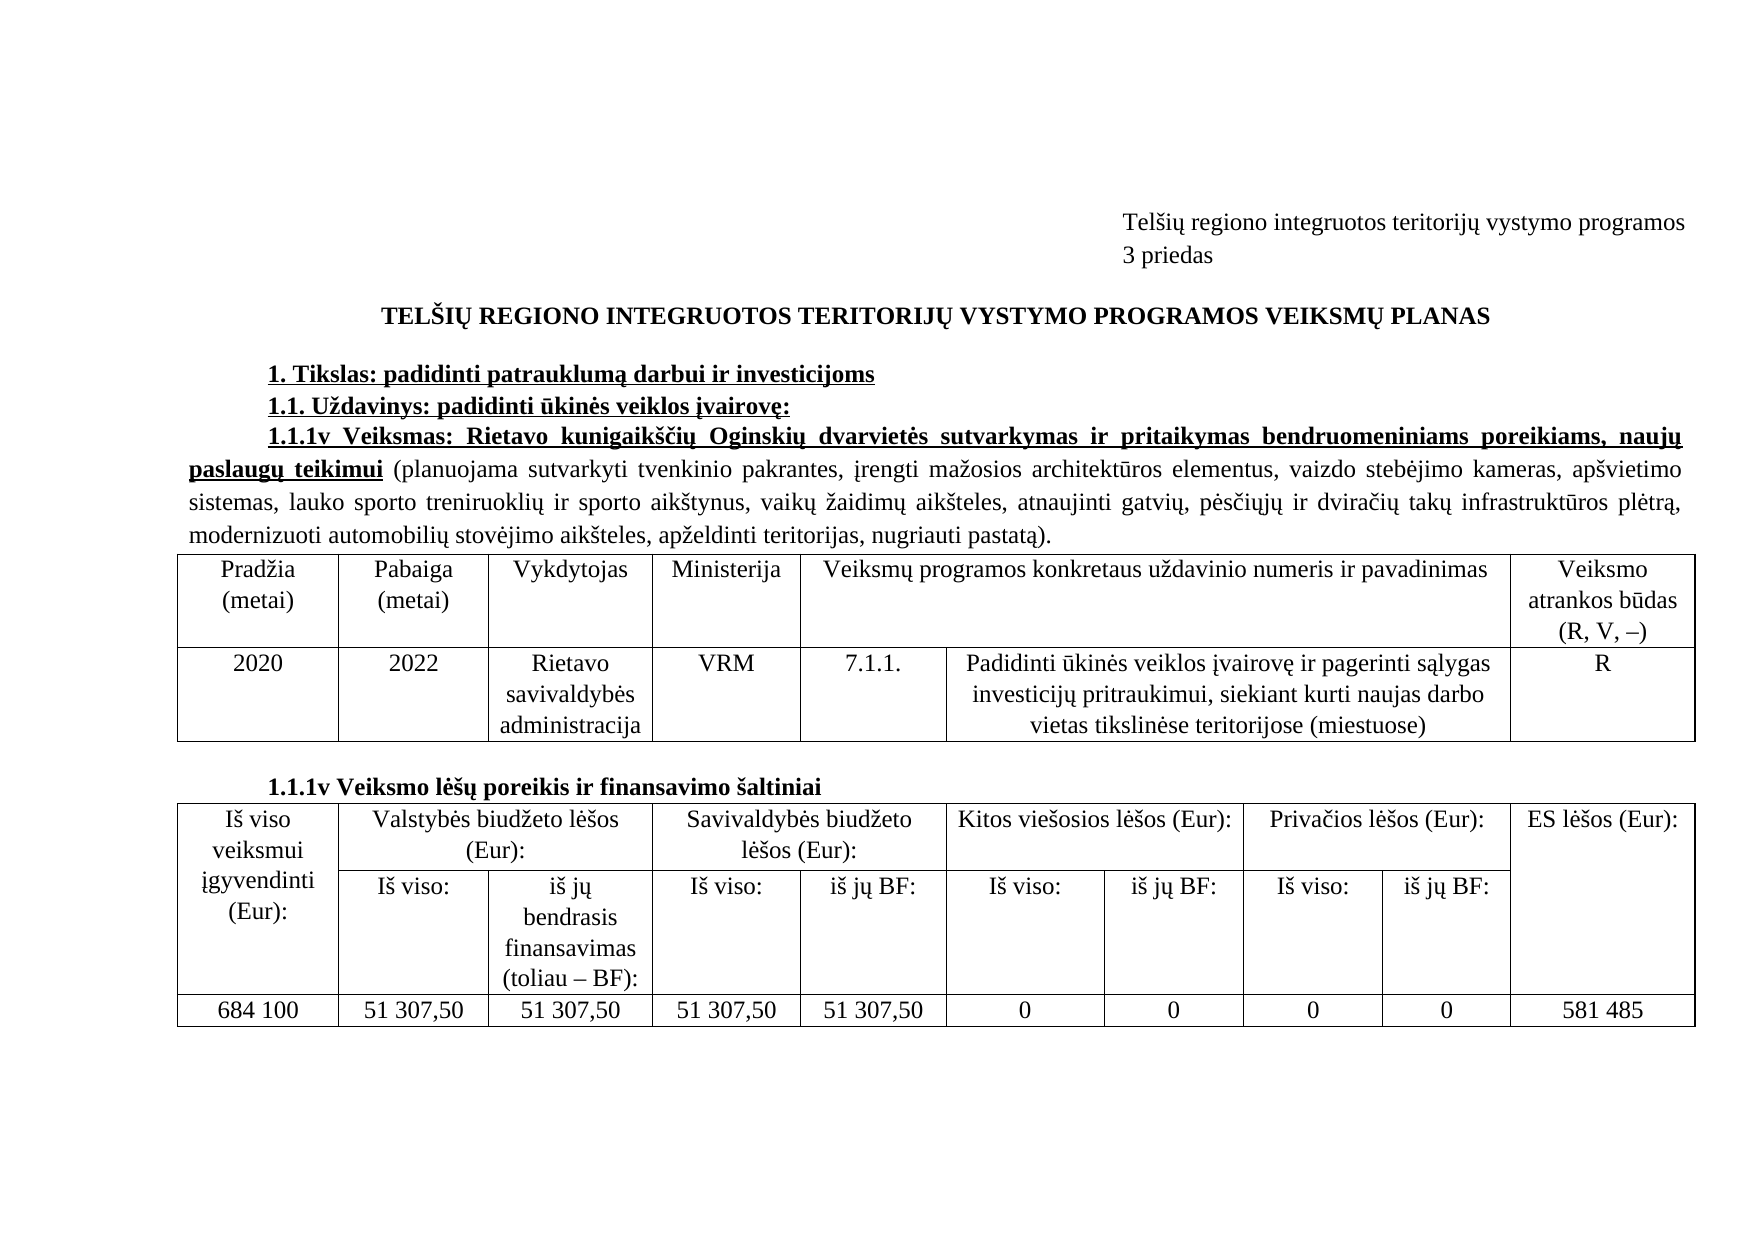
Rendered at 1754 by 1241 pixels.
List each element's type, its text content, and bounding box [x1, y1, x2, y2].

table_cell 2022 [339, 648, 488, 741]
table_cell iš jų BF: [801, 871, 946, 994]
table_cell Iš viso: [339, 871, 488, 994]
text 3 priedas [987, 240, 1695, 268]
table_cell Veiksmo atrankos būdas (R, V, –) [1511, 555, 1694, 647]
table_cell 684 100 [178, 995, 338, 1026]
table_cell 51 307,50 [489, 995, 652, 1026]
table_cell 1.1.1v Veiksmo lėšų poreikis ir finansavimo šaltiniai [177, 742, 1695, 803]
table_cell R [1511, 648, 1694, 741]
table_cell Pabaiga (metai) [339, 555, 488, 647]
table_cell 0 [1105, 995, 1243, 1026]
table_cell 0 [947, 995, 1104, 1026]
table_cell Valstybės biudžeto lėšos (Eur): [339, 804, 652, 870]
table_cell [1383, 390, 1510, 421]
table_cell 2020 [178, 648, 338, 741]
table_cell VRM [653, 648, 800, 741]
table_cell [1510, 390, 1695, 421]
table_cell Padidinti ūkinės veiklos įvairovę ir pagerinti sąlygas investicijų pritraukimui, siekiant kurti naujas darbo vietas tikslinėse teritorijose (miestuose) [947, 648, 1510, 741]
table_cell 1.1.1v Veiksmas: Rietavo kunigaikščių Oginskių dvarvietės sutvarkymas ir pritaikymas bendruomeniniams poreikiams, naujų paslaugų teikimui (planuojama sutvarkyti tvenkinio pakrantes, įrengti mažosios architektūros elementus, vaizdo stebėjimo kameras, apšvietimo sistemas, lauko sporto treniruoklių ir sporto aikštynus, vaikų žaidimų aikšteles, atnaujinti gatvių, pėsčiųjų ir dviračių takų infrastruktūros plėtrą, modernizuoti automobilių stovėjimo aikšteles, apželdinti teritorijas, nugriauti pastatą). [177, 421, 1695, 553]
table_cell ES lėšos (Eur): [1511, 804, 1694, 994]
table_cell iš jų BF: [1105, 871, 1243, 994]
table_cell Iš viso: [947, 871, 1104, 994]
table_cell Privačios lėšos (Eur): [1244, 804, 1510, 870]
text Telšių regiono integruotos teritorijų vystymo programos [987, 207, 1695, 235]
table_cell Iš viso: [653, 871, 800, 994]
table_header 1. Tikslas: padidinti patrauklumą darbui ir investicijoms [177, 359, 1695, 390]
table_cell 51 307,50 [801, 995, 946, 1026]
table_cell 7.1.1. [801, 648, 946, 741]
table_cell 581 485 [1511, 995, 1694, 1026]
table_cell 0 [1244, 995, 1382, 1026]
table_cell 0 [1383, 995, 1510, 1026]
table_cell Iš viso: [1244, 871, 1382, 994]
table_cell Veiksmų programos konkretaus uždavinio numeris ir pavadinimas [801, 555, 1510, 647]
table_cell Rietavo savivaldybės administracija [489, 648, 652, 741]
table_cell 51 307,50 [339, 995, 488, 1026]
table_cell 51 307,50 [653, 995, 800, 1026]
table_cell Iš viso veiksmui įgyvendinti (Eur): [178, 804, 338, 994]
table_cell Savivaldybės biudžeto lėšos (Eur): [653, 804, 946, 870]
table_cell Vykdytojas [489, 555, 652, 647]
text TELŠIŲ REGIONO INTEGRUOTOS TERITORIJŲ VYSTYMO PROGRAMOS VEIKSMŲ PLANAS [177, 301, 1695, 330]
table_cell Ministerija [653, 555, 800, 647]
table_cell Kitos viešosios lėšos (Eur): [947, 804, 1243, 870]
table_cell 1.1. Uždavinys: padidinti ūkinės veiklos įvairovę: [177, 390, 1243, 421]
table_cell iš jų bendrasis finansavimas (toliau – BF): [489, 871, 652, 994]
table_cell iš jų BF: [1383, 871, 1510, 994]
table_cell Pradžia (metai) [178, 555, 338, 647]
table_cell [1244, 390, 1383, 421]
